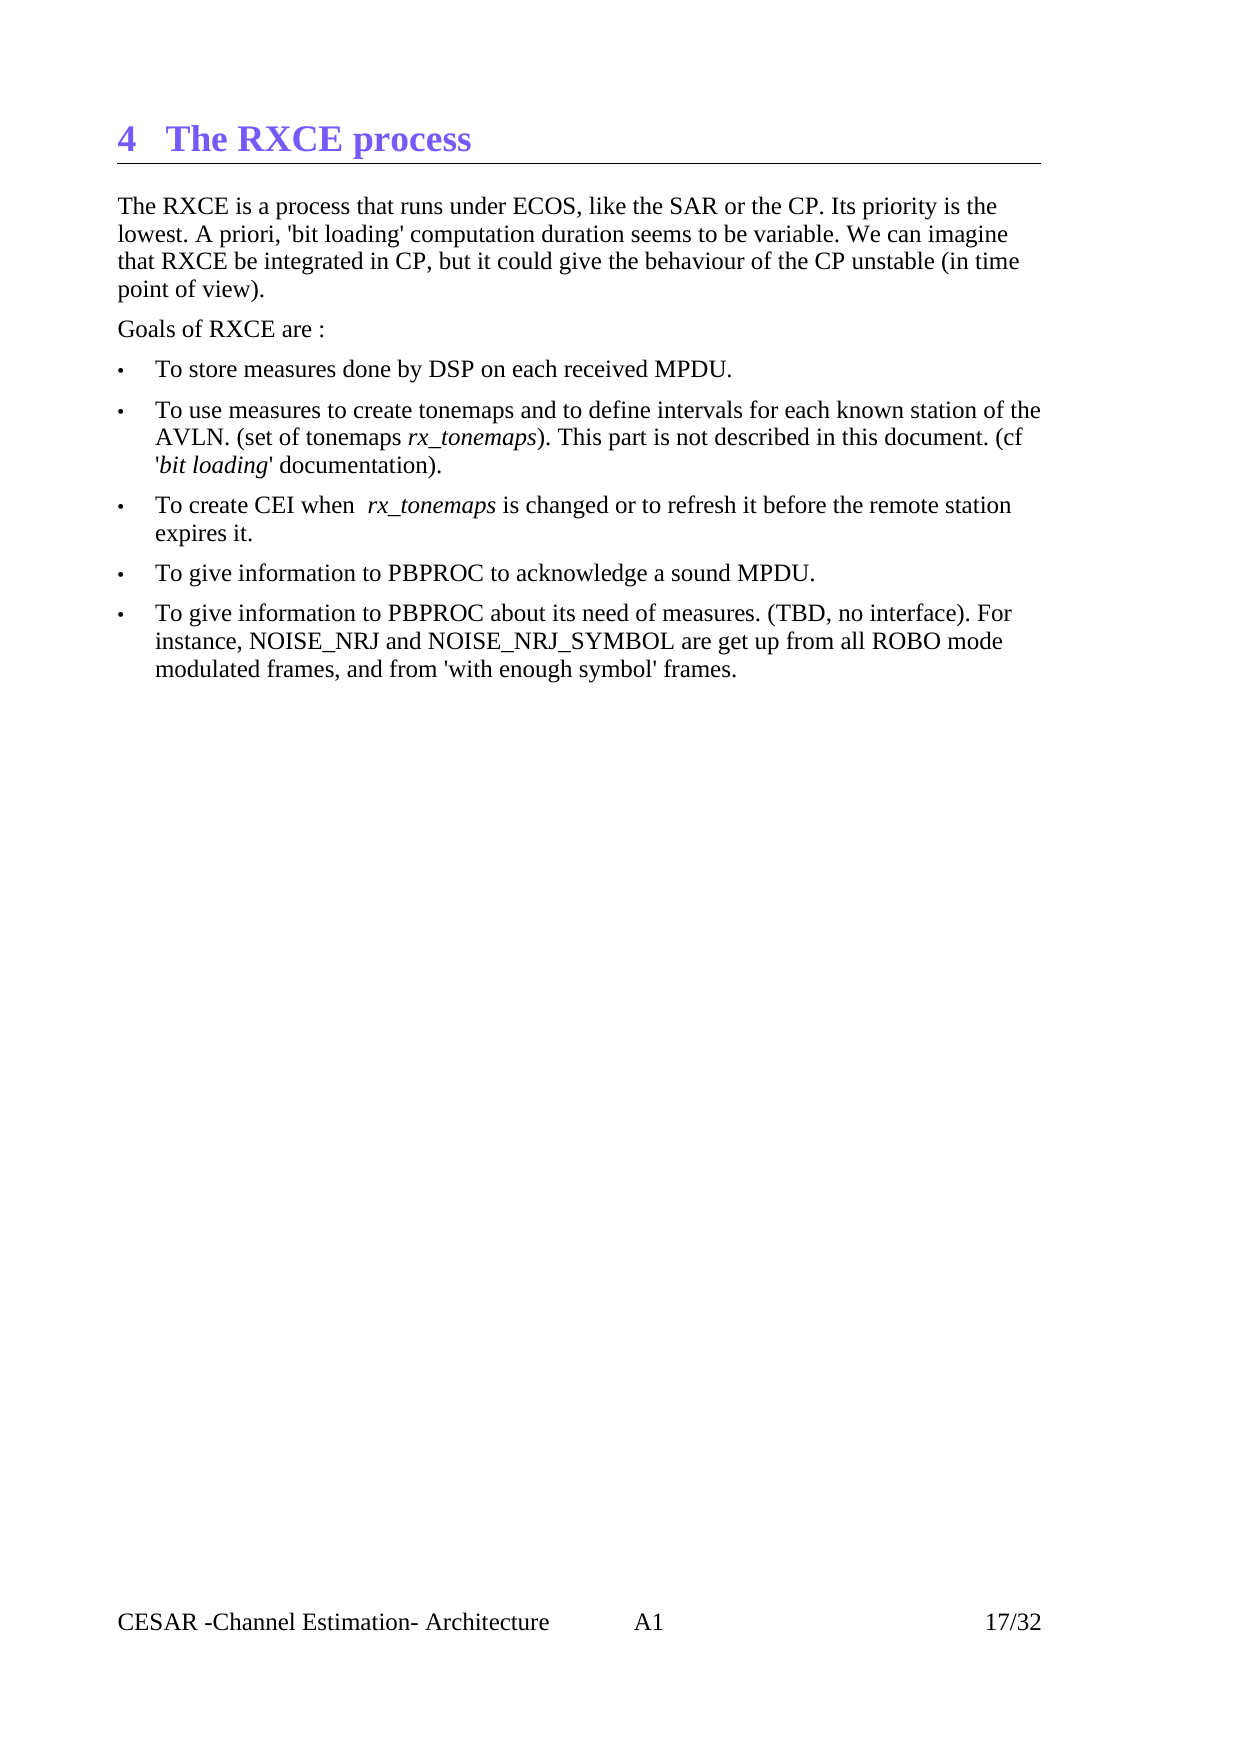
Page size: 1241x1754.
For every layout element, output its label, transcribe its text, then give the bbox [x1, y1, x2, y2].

text The RXCE is a process that runs under ECOS, like the SAR or the CP. Its priority is the lowest. A priori, 'bit loading' computation duration seems to be variable. We can imagine that RXCE be integrated in CP, but it could give the behaviour of the CP unstable (in time point of view). [117, 192, 1041, 303]
list To give information to PBPROC about its need of measures. (TBD, no interface). For instance, NOISE_NRJ and NOISE_NRJ_SYMBOL are get up from all ROBO mode modulated frames, and from 'with enough symbol' frames. [117, 599, 1041, 683]
list To use measures to create tonemaps and to define intervals for each known station of the AVLN. (set of tonemaps rx_tonemaps). This part is not described in this document. (cf 'bit loading' documentation). [117, 396, 1041, 479]
subtitle The RXCE process [117, 118, 1041, 163]
text Goals of RXCE are : [117, 315, 1041, 343]
list To create CEI when rx_tonemaps is changed or to refresh it before the remote station expires it. [117, 491, 1041, 547]
list To store measures done by DSP on each received MPDU. [117, 356, 1041, 383]
list To give information to PBPROC to acknowledge a sound MPDU. [117, 559, 1041, 587]
